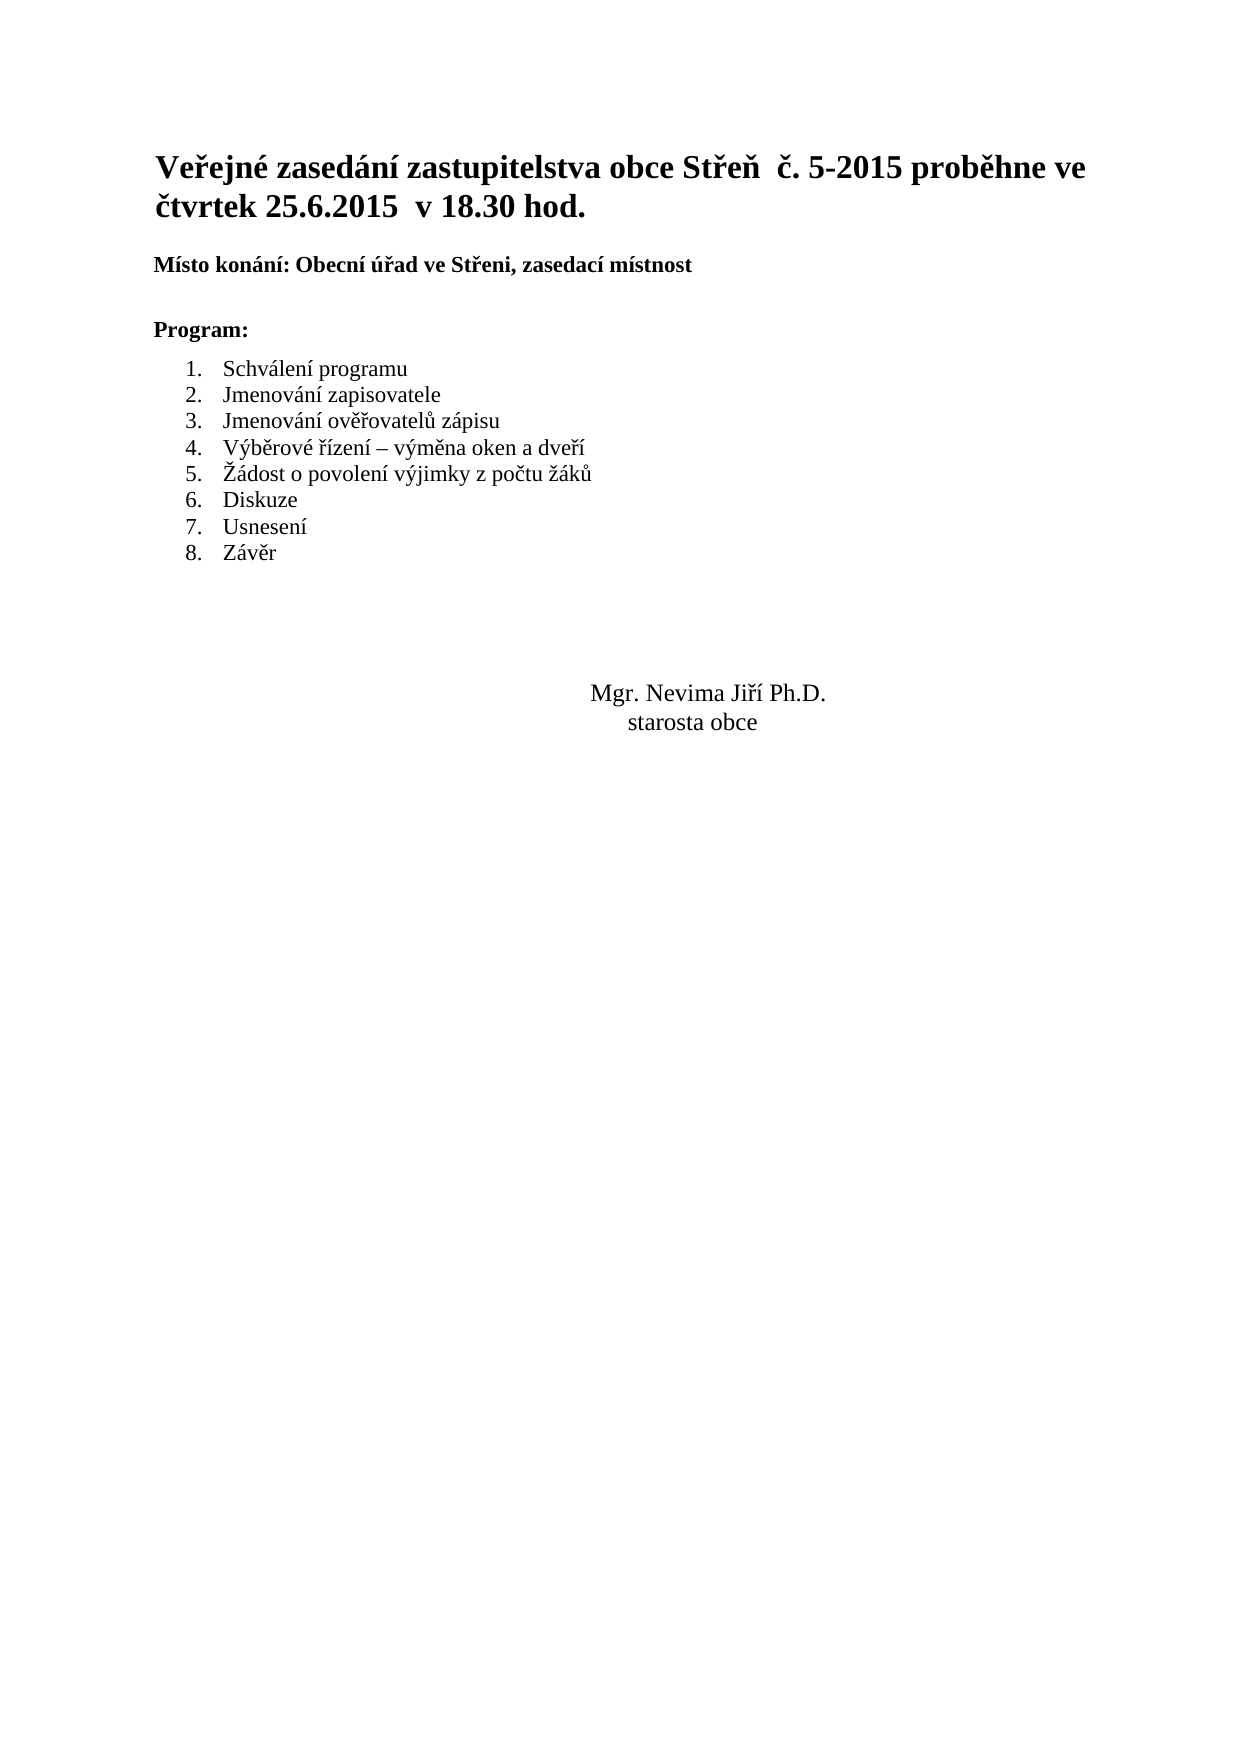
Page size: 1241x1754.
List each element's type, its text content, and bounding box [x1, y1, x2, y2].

list Schválení programu [185, 355, 1093, 381]
list Diskuze [185, 486, 1093, 513]
text Program: [148, 316, 1093, 342]
list Výběrové řízení – výměna oken a dveří [185, 434, 1093, 460]
list Jmenování zapisovatele [185, 381, 1093, 407]
text starosta obce [516, 707, 1093, 736]
list Usnesení [185, 513, 1093, 539]
text čtvrtek 25.6.2015 v 18.30 hod. [88, 186, 1152, 224]
list Závěr [185, 539, 1093, 566]
text Mgr. Nevima Jiří Ph.D. [516, 678, 1093, 707]
subtitle Místo konání: Obecní úřad ve Střeni, zasedací místnost [148, 251, 1093, 277]
text Veřejné zasedání zastupitelstva obce Střeň č. 5-2015 proběhne ve [88, 148, 1152, 186]
list Jmenování ověřovatelů zápisu [185, 407, 1093, 434]
list Žádost o povolení výjimky z počtu žáků [185, 460, 1093, 486]
